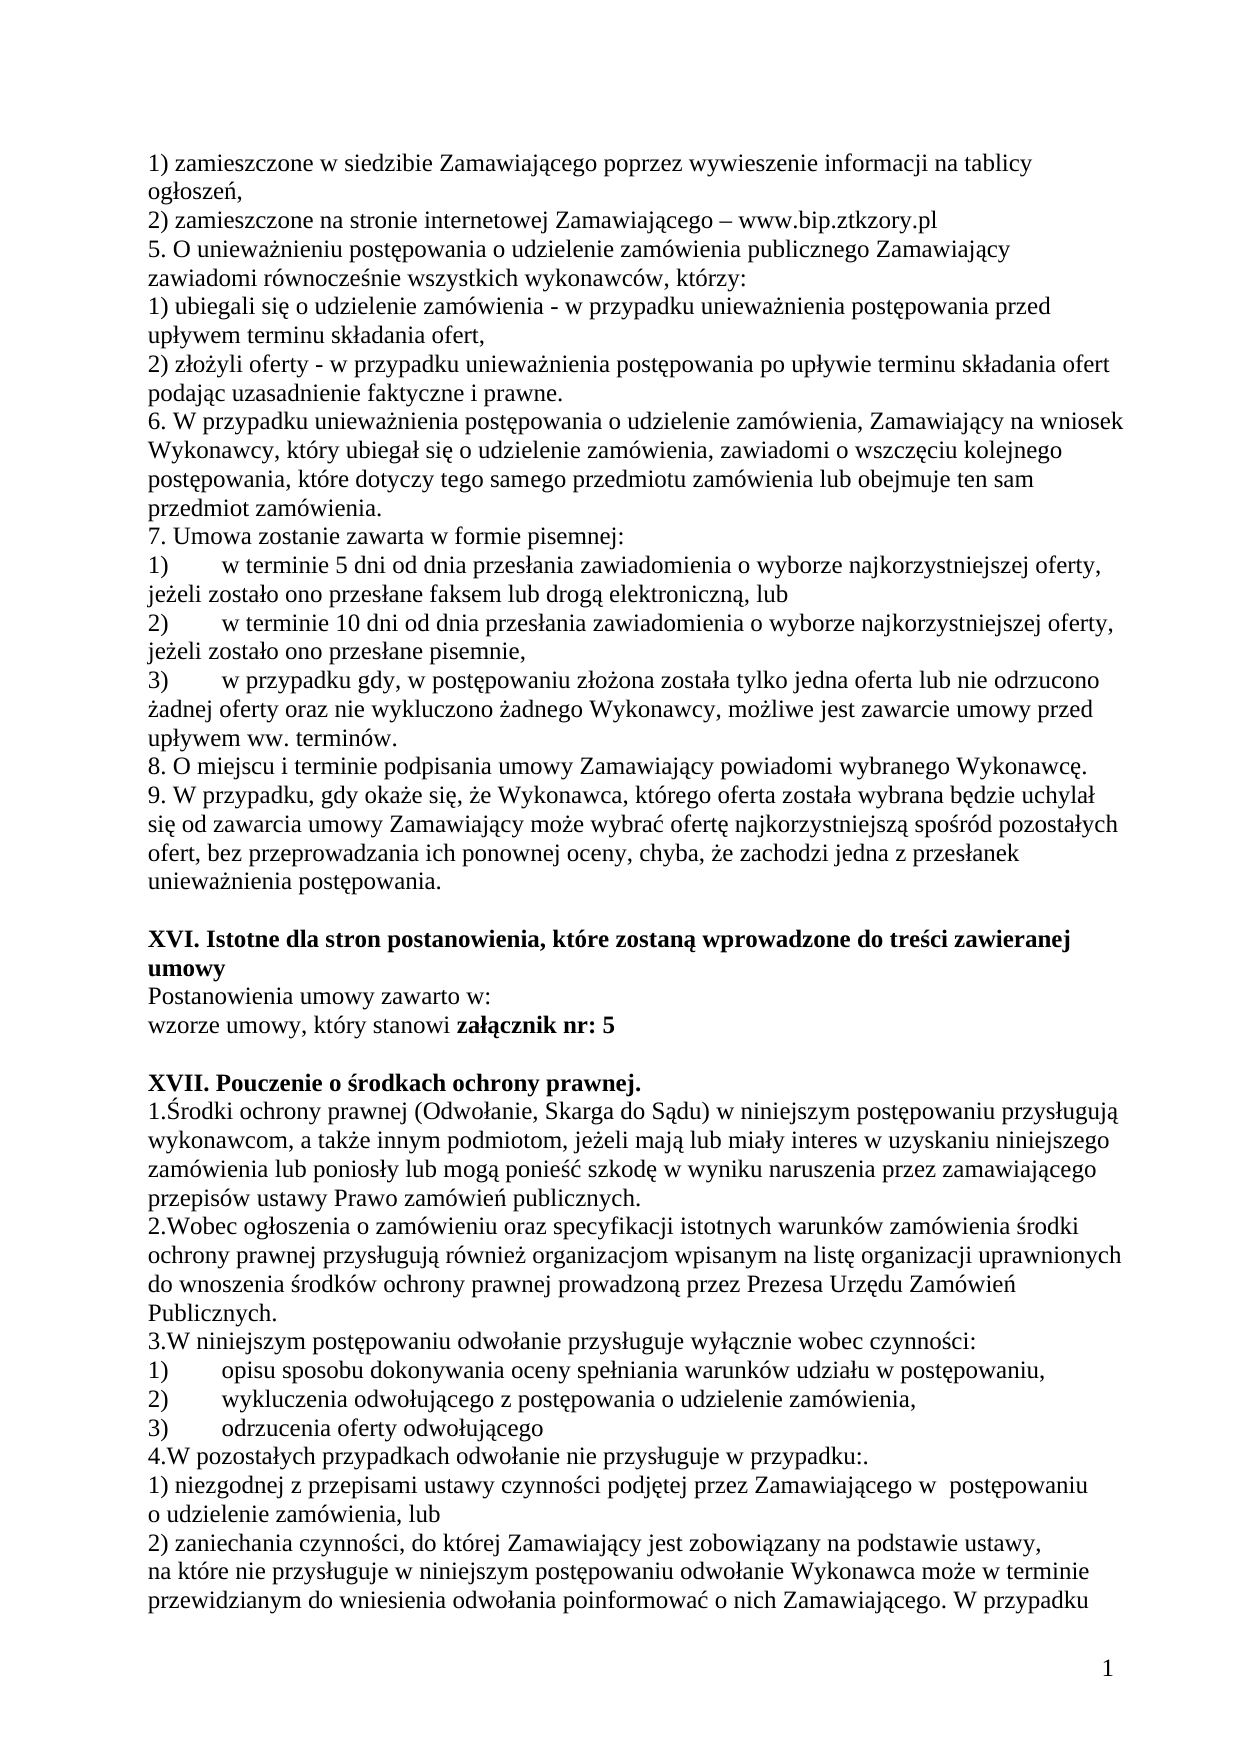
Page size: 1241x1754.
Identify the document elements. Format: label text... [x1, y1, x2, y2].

text 2) zamieszczone na stronie internetowej Zamawiającego – www.bip.ztkzory.pl [148, 205, 1125, 234]
text 2.Wobec ogłoszenia o zamówieniu oraz specyfikacji istotnych warunków zamówienia środki ochrony prawnej przysługują również organizacjom wpisanym na listę organizacji uprawnionych do wnoszenia środków ochrony prawnej prowadzoną przez Prezesa Urzędu Zamówień Publicznych. [148, 1211, 1125, 1326]
text 5. O unieważnieniu postępowania o udzielenie zamówienia publicznego Zamawiający zawiadomi równocześnie wszystkich wykonawców, którzy: [148, 234, 1125, 291]
text 6. W przypadku unieważnienia postępowania o udzielenie zamówienia, Zamawiający na wniosek Wykonawcy, który ubiegał się o udzielenie zamówienia, zawiadomi o wszczęciu kolejnego postępowania, które dotyczy tego samego przedmiotu zamówienia lub obejmuje ten sam przedmiot zamówienia. [148, 406, 1125, 521]
text 1) ubiegali się o udzielenie zamówienia - w przypadku unieważnienia postępowania przed upływem terminu składania ofert, [148, 291, 1125, 349]
text Postanowienia umowy zawarto w: [148, 981, 1125, 1010]
text 3.W niniejszym postępowaniu odwołanie przysługuje wyłącznie wobec czynności: [148, 1326, 1125, 1355]
text XVII. Pouczenie o środkach ochrony prawnej. [148, 1068, 1125, 1096]
text 1) w terminie 5 dni od dnia przesłania zawiadomienia o wyborze najkorzystniejszej oferty, jeżeli zostało ono przesłane faksem lub drogą elektroniczną, lub [148, 550, 1125, 608]
text 2) zaniechania czynności, do której Zamawiający jest zobowiązany na podstawie ustawy, [148, 1528, 1125, 1556]
text wzorze umowy, który stanowi załącznik nr: 5 [148, 1010, 1125, 1039]
text 2) w terminie 10 dni od dnia przesłania zawiadomienia o wyborze najkorzystniejszej oferty, jeżeli zostało ono przesłane pisemnie, [148, 608, 1125, 665]
text 7. Umowa zostanie zawarta w formie pisemnej: [148, 521, 1125, 550]
text 3) odrzucenia oferty odwołującego [148, 1413, 1125, 1441]
text 1) niezgodnej z przepisami ustawy czynności podjętej przez Zamawiającego w postępowaniu o udzielenie zamówienia, lub [148, 1470, 1125, 1528]
text 1.Środki ochrony prawnej (Odwołanie, Skarga do Sądu) w niniejszym postępowaniu przysługują wykonawcom, a także innym podmiotom, jeżeli mają lub miały interes w uzyskaniu niniejszego zamówienia lub poniosły lub mogą ponieść szkodę w wyniku naruszenia przez zamawiającego przepisów ustawy Prawo zamówień publicznych. [148, 1096, 1125, 1211]
text 3) w przypadku gdy, w postępowaniu złożona została tylko jedna oferta lub nie odrzucono żadnej oferty oraz nie wykluczono żadnego Wykonawcy, możliwe jest zawarcie umowy przed upływem ww. terminów. [148, 665, 1125, 751]
text 9. W przypadku, gdy okaże się, że Wykonawca, którego oferta została wybrana będzie uchylał się od zawarcia umowy Zamawiający może wybrać ofertę najkorzystniejszą spośród pozostałych ofert, bez przeprowadzania ich ponownej oceny, chyba, że zachodzi jedna z przesłanek unieważnienia postępowania. [148, 780, 1125, 895]
text 4.W pozostałych przypadkach odwołanie nie przysługuje w przypadku:. [148, 1441, 1125, 1470]
text 1) opisu sposobu dokonywania oceny spełniania warunków udziału w postępowaniu, [148, 1355, 1125, 1384]
text XVI. Istotne dla stron postanowienia, które zostaną wprowadzone do treści zawieranej umowy [148, 924, 1125, 981]
text 1) zamieszczone w siedzibie Zamawiającego poprzez wywieszenie informacji na tablicy ogłoszeń, [148, 148, 1125, 205]
text na które nie przysługuje w niniejszym postępowaniu odwołanie Wykonawca może w terminie przewidzianym do wniesienia odwołania poinformować o nich Zamawiającego. W przypadku [148, 1556, 1125, 1614]
text 8. O miejscu i terminie podpisania umowy Zamawiający powiadomi wybranego Wykonawcę. [148, 751, 1125, 780]
text 2) wykluczenia odwołującego z postępowania o udzielenie zamówienia, [148, 1384, 1125, 1413]
text 2) złożyli oferty - w przypadku unieważnienia postępowania po upływie terminu składania ofert podając uzasadnienie faktyczne i prawne. [148, 349, 1125, 406]
